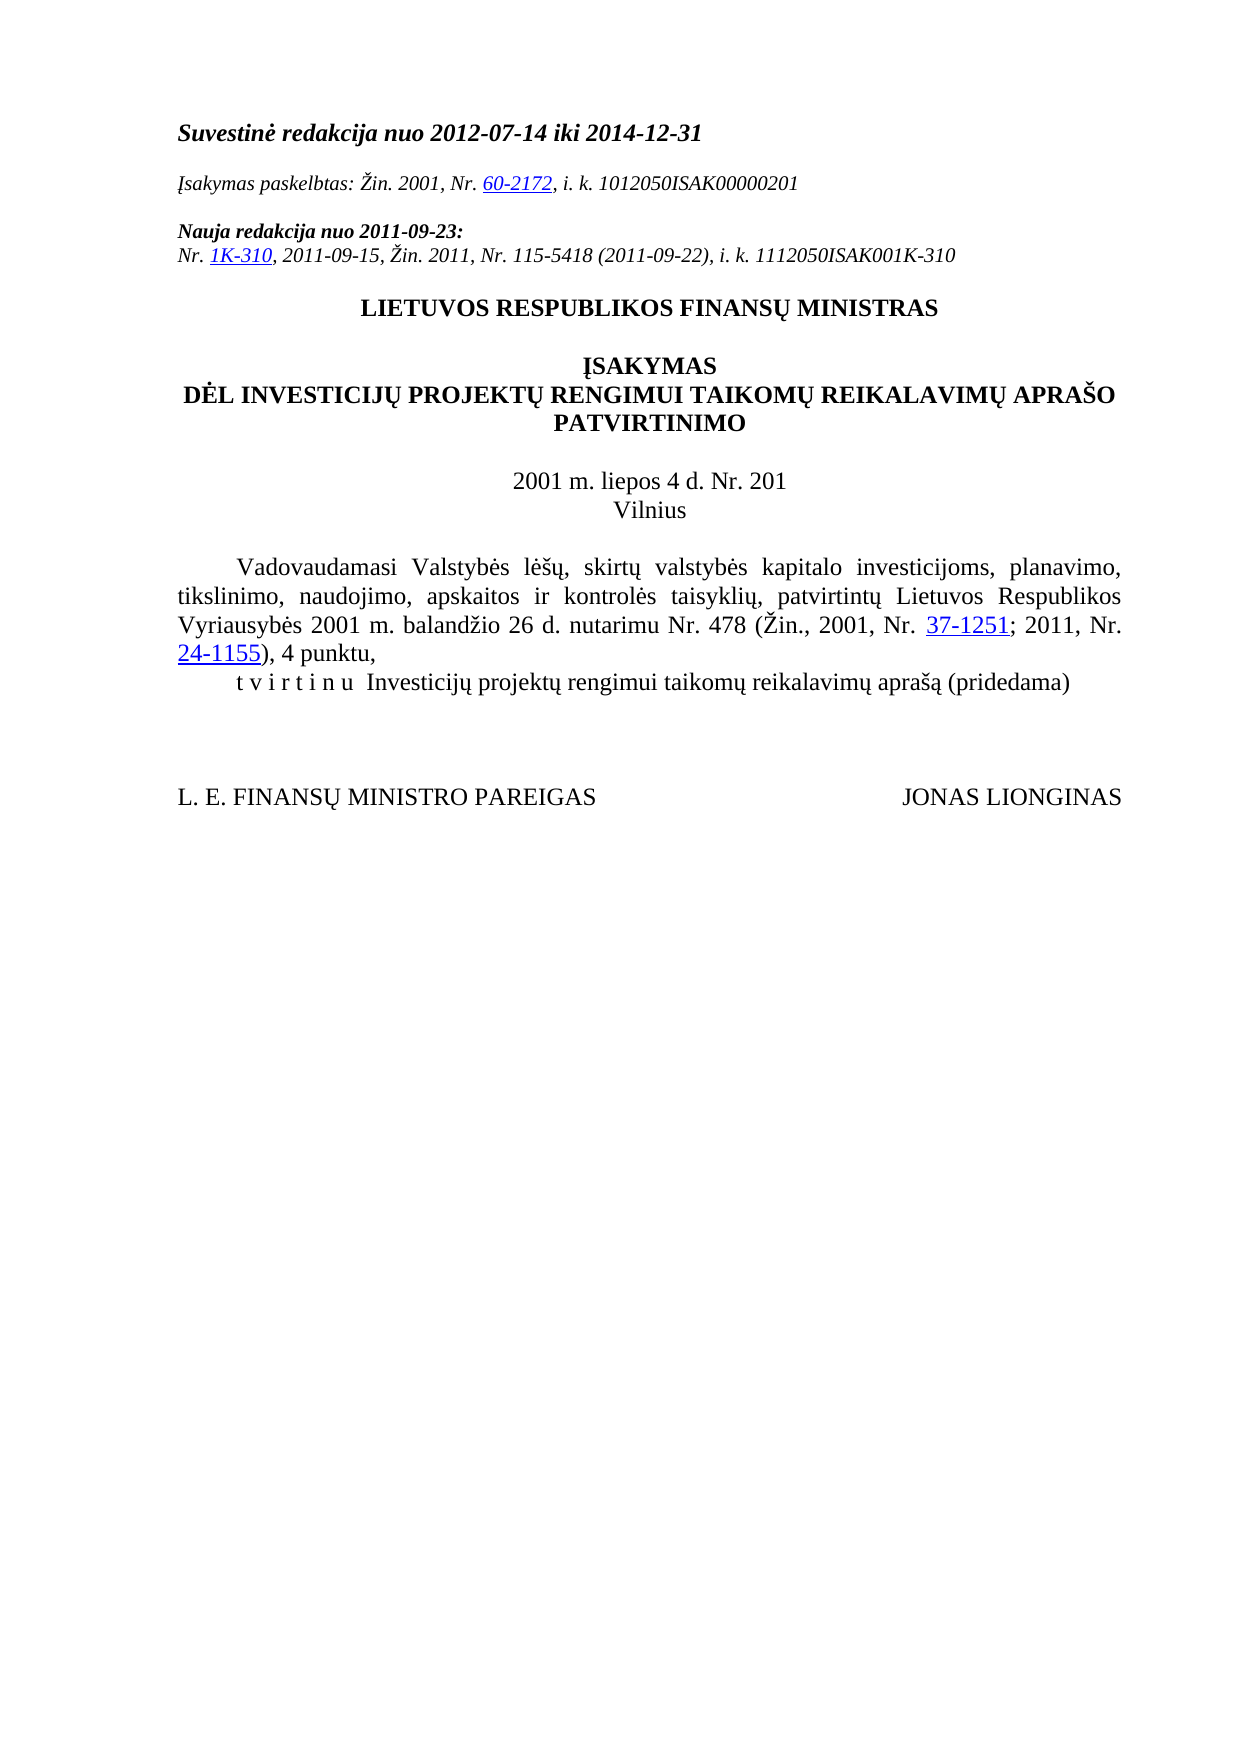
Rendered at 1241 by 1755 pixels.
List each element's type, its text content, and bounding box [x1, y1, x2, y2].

text 2001 m. liepos 4 d. Nr. 201 [177, 466, 1122, 495]
text Vilnius [177, 495, 1122, 523]
text Įsakymas paskelbtas: Žin. 2001, Nr. 60-2172, i. k. 1012050ISAK00000201 [177, 171, 1122, 195]
text DĖL INVESTICIJŲ PROJEKTŲ RENGIMUI TAIKOMŲ REIKALAVIMŲ APRAŠO PATVIRTINIMO [177, 380, 1122, 437]
text L. E. FINANSŲ MINISTRO PAREIGAS JONAS LIONGINAS [177, 782, 1122, 811]
text LIETUVOS RESPUBLIKOS FINANSŲ MINISTRAS [177, 293, 1122, 322]
text Vadovaudamasi Valstybės lėšų, skirtų valstybės kapitalo investicijoms, planavimo, tikslinimo, naudojimo, apskaitos ir kontrolės taisyklių, patvirtintų Lietuvos Respublikos Vyriausybės 2001 m. balandžio 26 d. nutarimu Nr. 478 (Žin., 2001, Nr. 37-1251; 2011, Nr. 24-1155), 4 punktu, [177, 552, 1122, 667]
text Nauja redakcija nuo 2011-09-23: [177, 219, 1122, 243]
text tvirtinu Investicijų projektų rengimui taikomų reikalavimų aprašą (pridedama) [177, 667, 1122, 696]
text Suvestinė redakcija nuo 2012-07-14 iki 2014-12-31 [177, 118, 1122, 147]
text Nr. 1K-310, 2011-09-15, Žin. 2011, Nr. 115-5418 (2011-09-22), i. k. 1112050ISAK001K-310 [177, 243, 1122, 267]
text ĮSAKYMAS [177, 351, 1122, 380]
